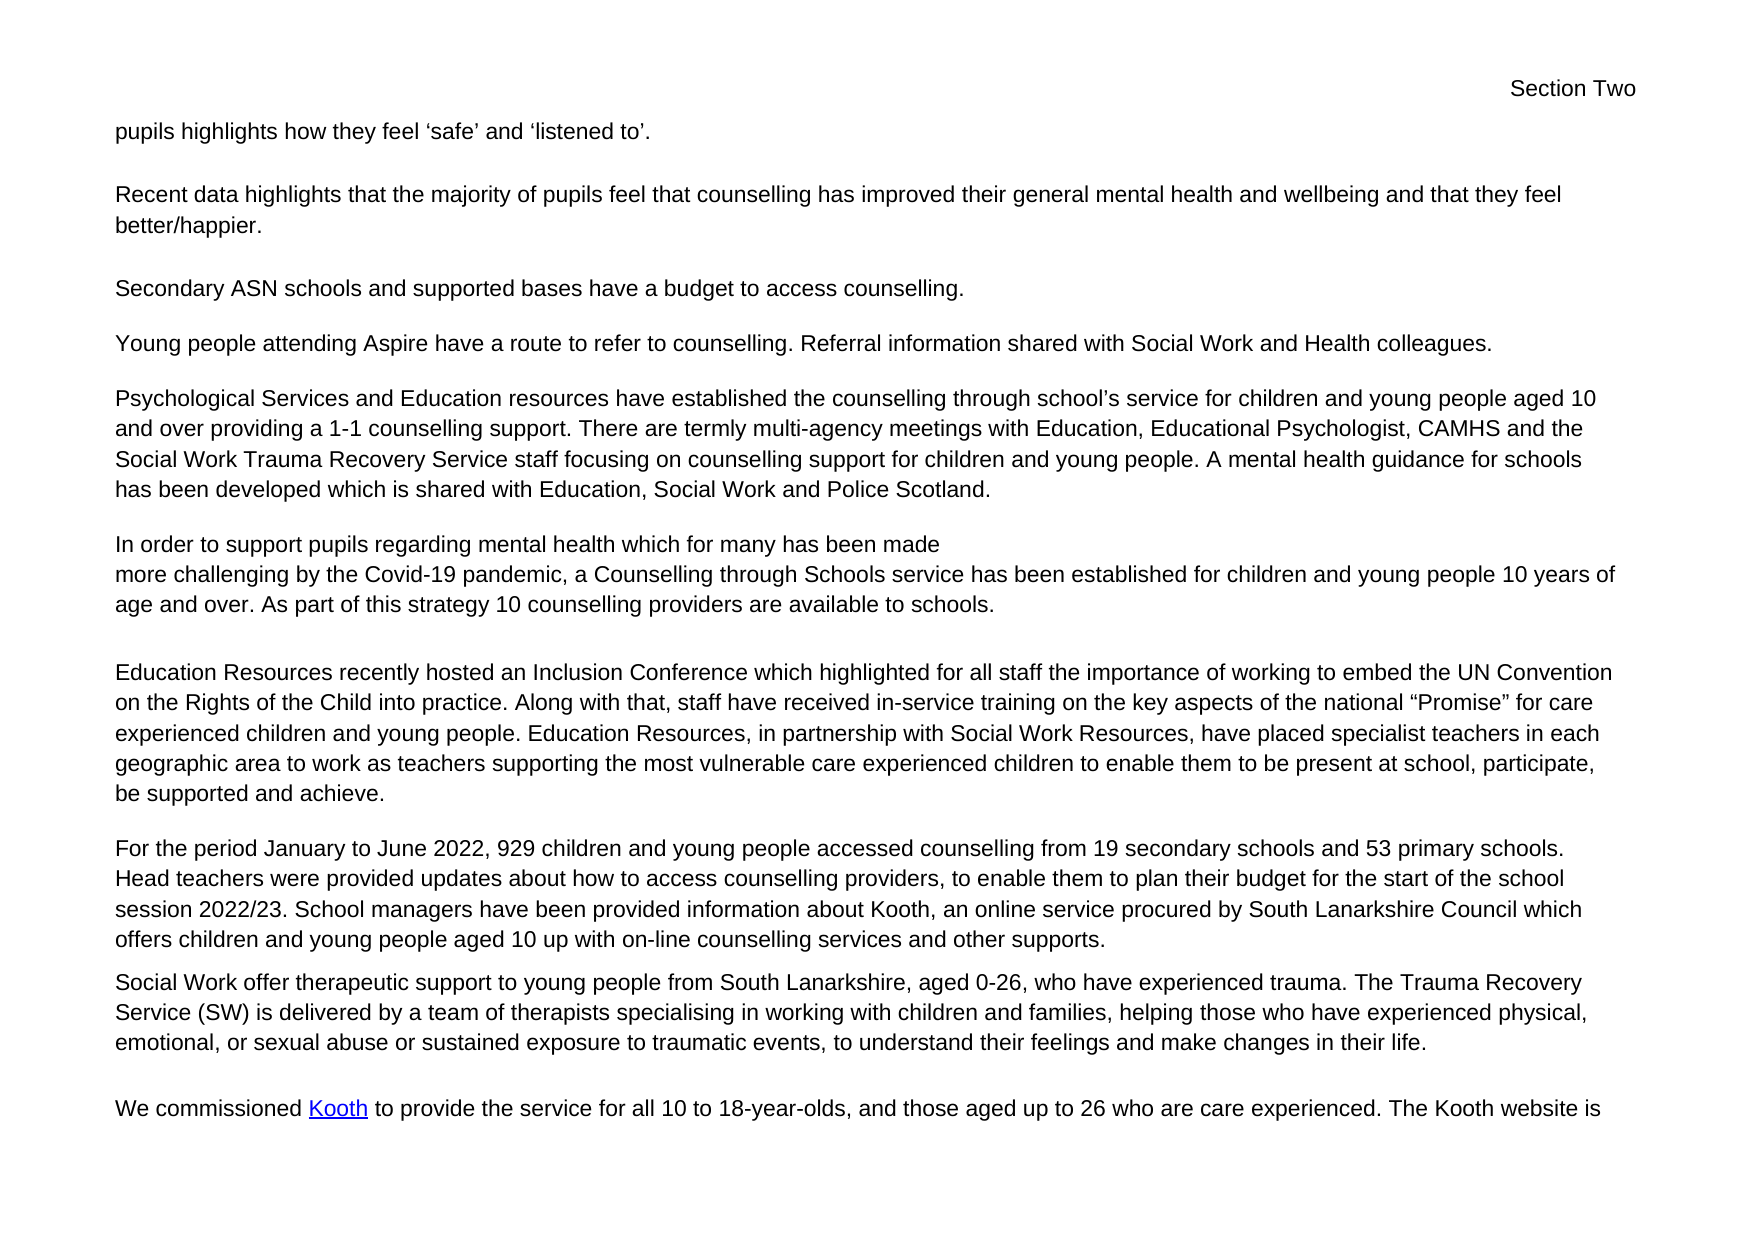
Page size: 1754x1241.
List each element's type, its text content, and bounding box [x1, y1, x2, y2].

table_cell pupils highlights how they feel ‘safe’ and ‘listened to’. Recent data highlights that the majority of pupils feel that counselling has improved their general mental health and wellbeing and that they feel better/happier. Secondary ASN schools and supported bases have a budget to access counselling. Young people attending Aspire have a route to refer to counselling. Referral information shared with Social Work and Health colleagues. Psychological Services and Education resources have established the counselling through school’s service for children and young people aged 10 and over providing a 1-1 counselling support. There are termly multi-agency meetings with Education, Educational Psychologist, CAMHS and the Social Work Trauma Recovery Service staff focusing on counselling support for children and young people. A mental health guidance for schools has been developed which is shared with Education, Social Work and Police Scotland. In order to support pupils regarding mental health which for many has been made more challenging by the Covid-19 pandemic, a Counselling through Schools service has been established for children and young people 10 years of age and over. As part of this strategy 10 counselling providers are available to schools. Education Resources recently hosted an Inclusion Conference which highlighted for all staff the importance of working to embed the UN Convention on the Rights of the Child into practice. Along with that, staff have received in-service training on the key aspects of the national “Promise” for care experienced children and young people. Education Resources, in partnership with Social Work Resources, have placed specialist teachers in each geographic area to work as teachers supporting the most vulnerable care experienced children to enable them to be present at school, participate, be supported and achieve. For the period January to June 2022, 929 children and young people accessed counselling from 19 secondary schools and 53 primary schools. Head teachers were provided updates about how to access counselling providers, to enable them to plan their budget for the start of the school session 2022/23. School managers have been provided information about Kooth, an online service procured by South Lanarkshire Council which offers children and young people aged 10 up with on-line counselling services and other supports. Social Work offer therapeutic support to young people from South Lanarkshire, aged 0-26, who have experienced trauma. The Trauma Recovery Service (SW) is delivered by a team of therapists specialising in working with children and families, helping those who have experienced physical, emotional, or sexual abuse or sustained exposure to traumatic events, to understand their feelings and make changes in their life. We commissioned Kooth to provide the service for all 10 to 18-year-olds, and those aged up to 26 who are care experienced. The Kooth website is [104, 118, 1636, 1121]
